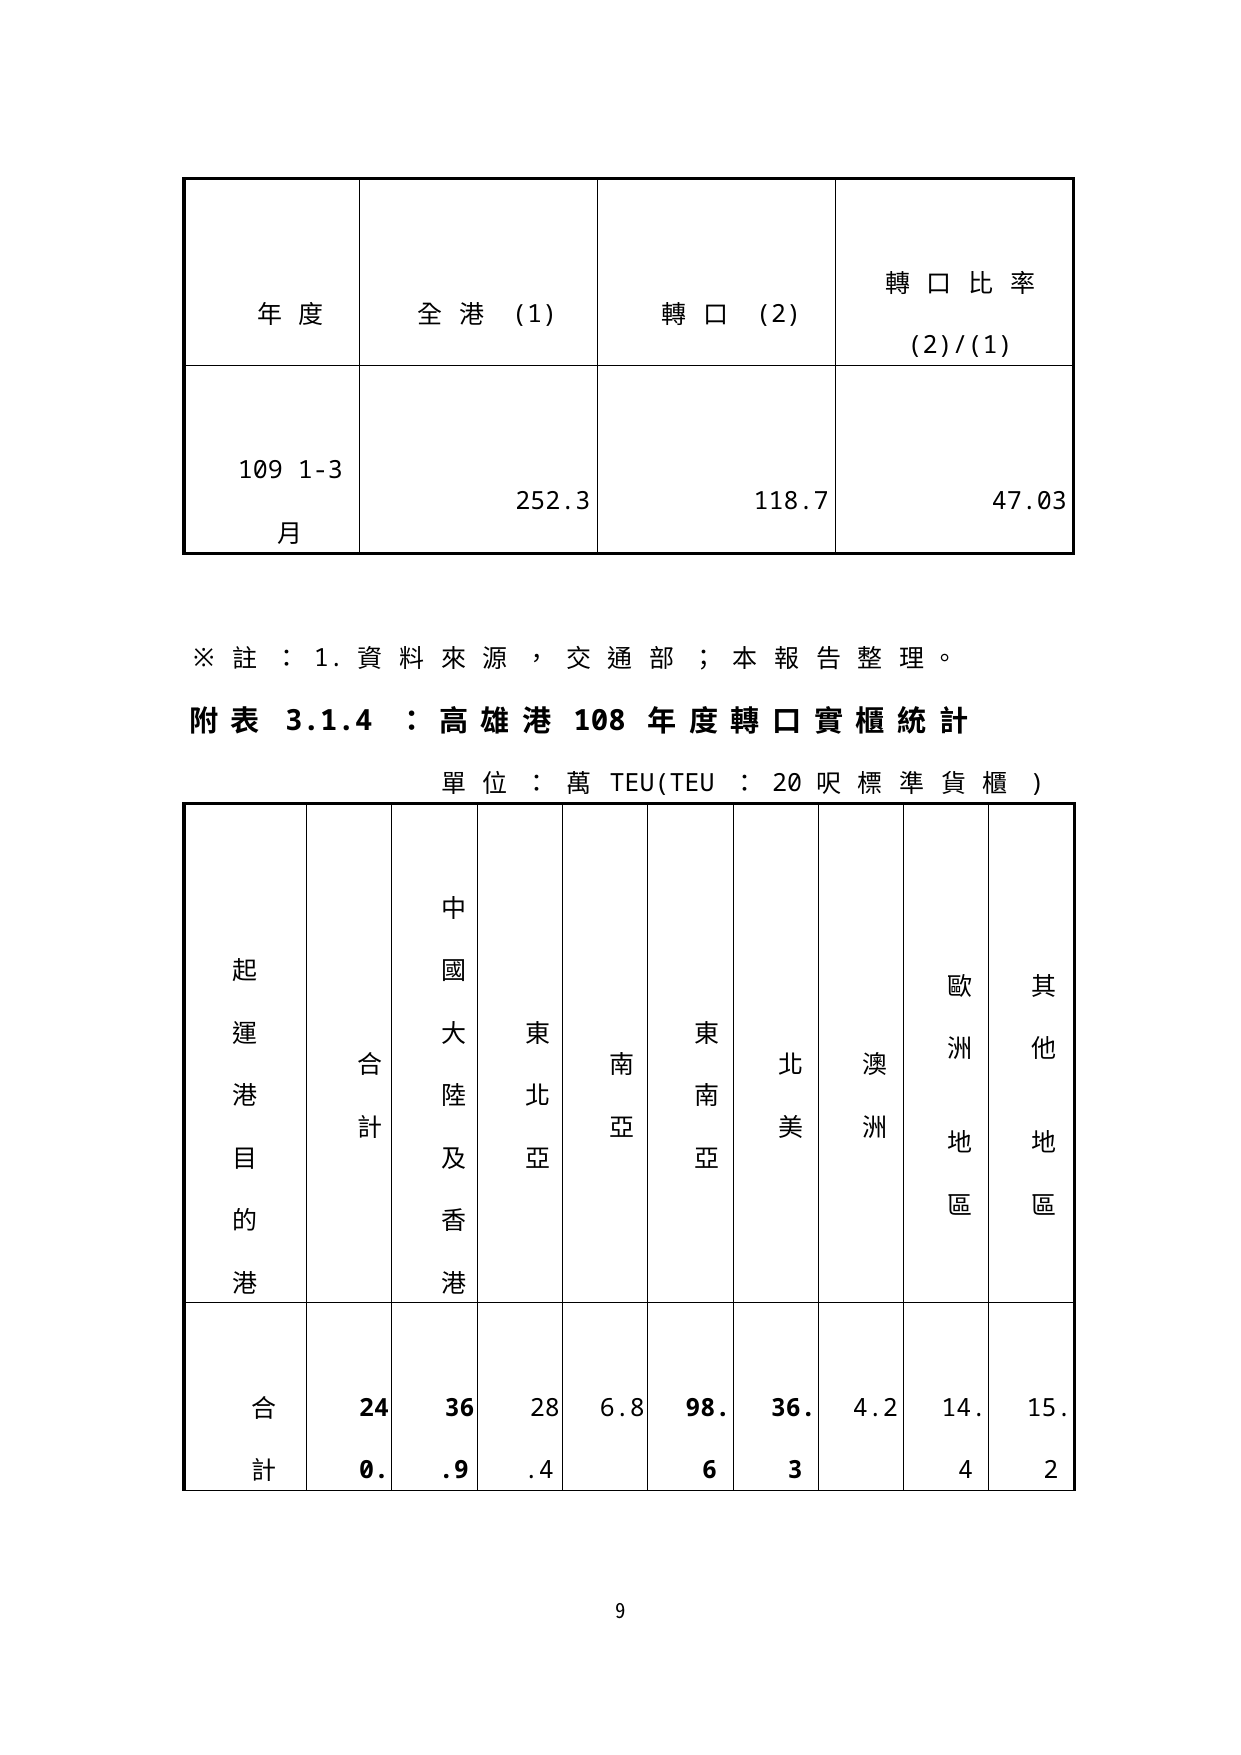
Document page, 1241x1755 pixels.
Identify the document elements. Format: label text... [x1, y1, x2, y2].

table_header 東北亞 [478, 805, 562, 1302]
table_header 其他 地區 [989, 805, 1073, 1302]
table_cell 14.4 [904, 1303, 988, 1490]
text ※註：1.資料來源，交通部；本報告整理。 [183, 615, 1058, 677]
table_cell 15.2 [989, 1303, 1073, 1490]
text 單位：萬TEU(TEU：20呎標準貨櫃) [183, 740, 1058, 802]
table_cell 240. [307, 1303, 391, 1490]
table_cell 109 1-3月 [186, 366, 359, 552]
table_cell 6.8 [563, 1303, 647, 1490]
table_cell 36.3 [734, 1303, 818, 1490]
table_header 轉口(2) [598, 180, 835, 365]
table_cell 合計 [186, 1303, 306, 1490]
table_header 歐洲 地區 [904, 805, 988, 1302]
table_header 北美 [734, 805, 818, 1302]
table_header 年度 [186, 180, 359, 365]
text 附表3.1.4：高雄港108年度轉口實櫃統計 [183, 677, 1058, 740]
table_cell 118.7 [598, 366, 835, 552]
table_cell 36.9 [392, 1303, 477, 1490]
table_header 中國大陸及香港 [392, 805, 477, 1302]
table_header 起運港 目的港 [186, 805, 306, 1302]
table_header 澳 洲 [819, 805, 903, 1302]
table_cell 28.4 [478, 1303, 562, 1490]
table_cell 4.2 [819, 1303, 903, 1490]
table_header 南亞 [563, 805, 647, 1302]
table_header 東南亞 [648, 805, 733, 1302]
table_header 合計 [307, 805, 391, 1302]
table_cell 47.03 [836, 366, 1072, 552]
table_header 全港(1) [360, 180, 597, 365]
table_cell 252.3 [360, 366, 597, 552]
table_header 轉口比率(2)/(1) [836, 180, 1072, 365]
table_cell 98.6 [648, 1303, 733, 1490]
